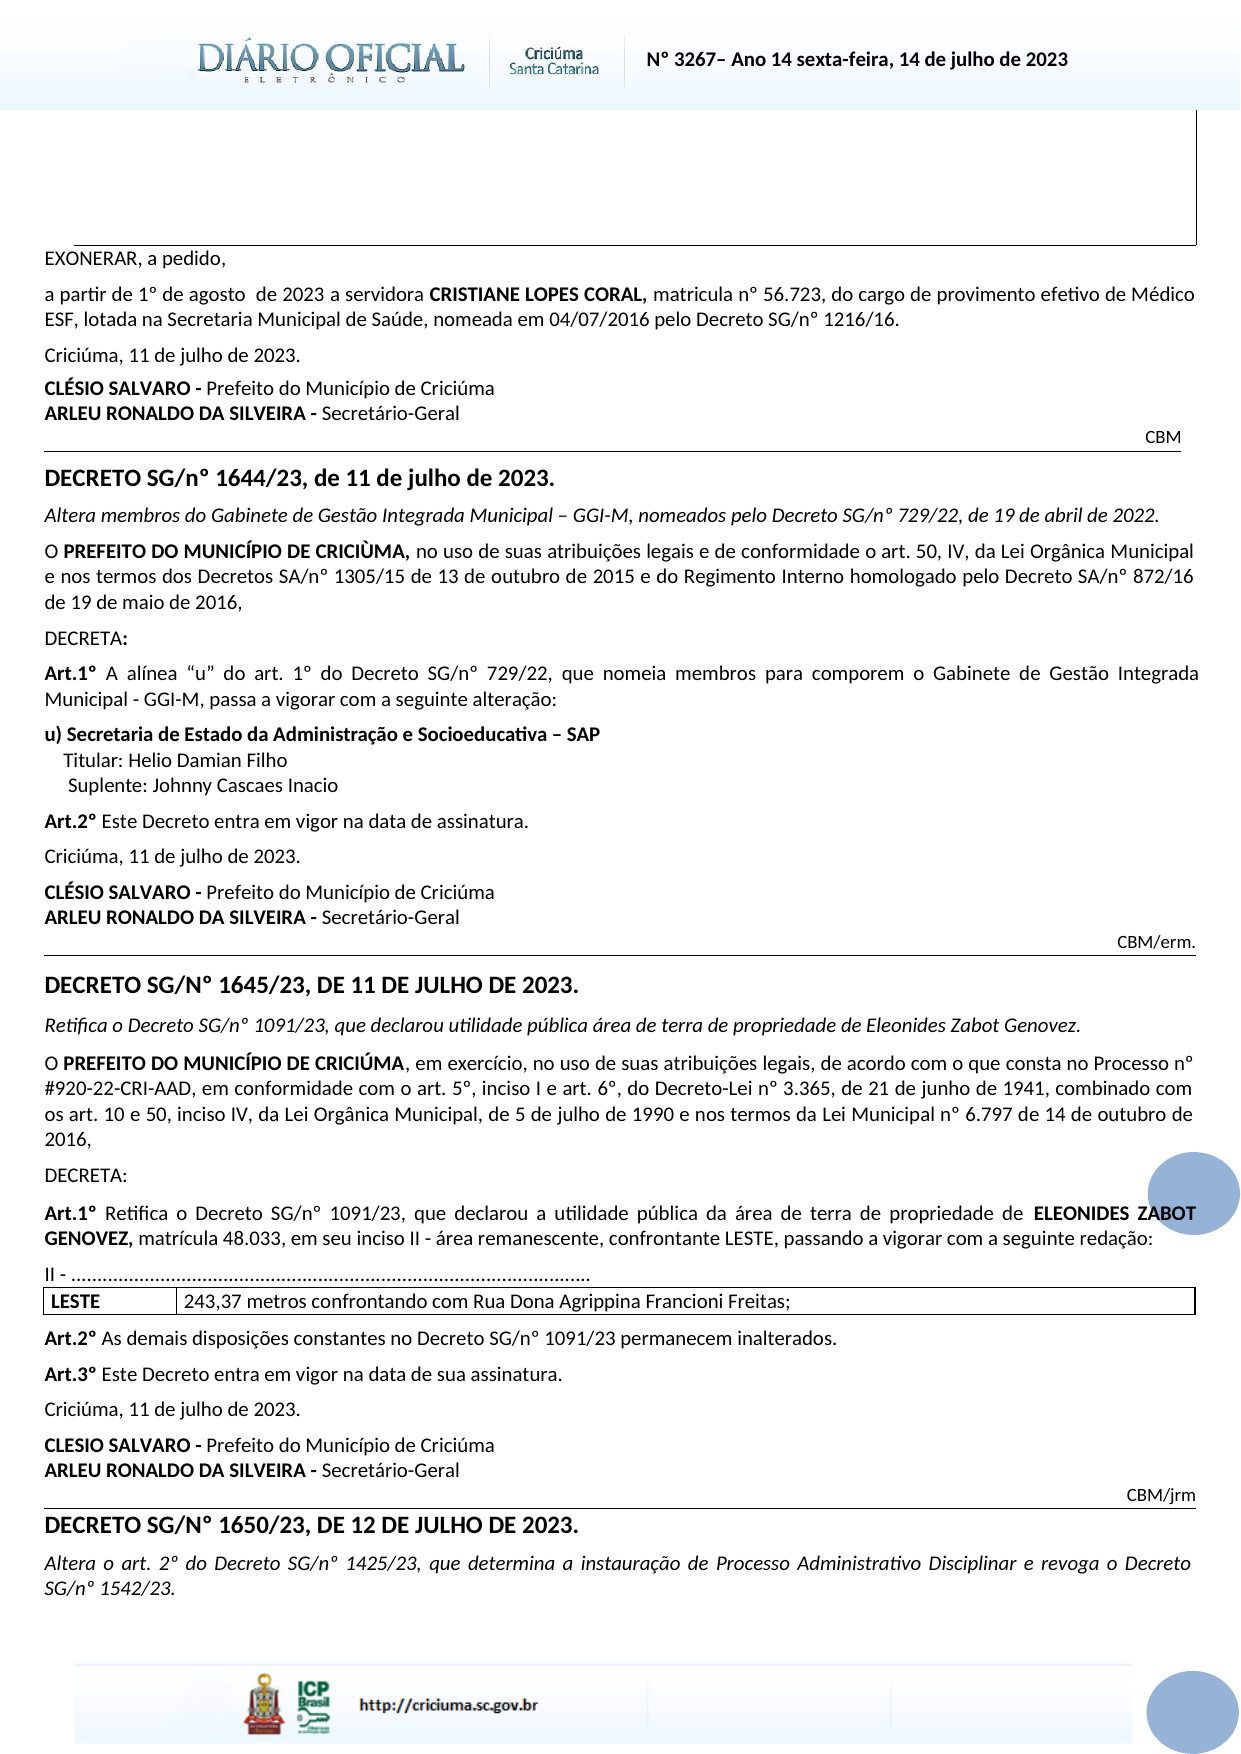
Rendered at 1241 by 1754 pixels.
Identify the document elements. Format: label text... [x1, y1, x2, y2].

text CBM/erm. [44, 930, 1196, 955]
text Art.1º A alínea “u” do art. 1º do Decreto SG/nº 729/22, que nomeia membros para comporem o Gabinete de Gestão Integrada Municipal - GGI-M, passa a vigorar com a seguinte alteração: [44, 660, 1201, 711]
text Titular: Helio Damian Filho [44, 747, 1196, 772]
text Suplente: Johnny Cascaes Inacio [44, 772, 1196, 798]
text CLÉSIO SALVARO - Prefeito do Município de Criciúma [44, 879, 1240, 904]
text Criciúma, 11 de julho de 2023. [44, 342, 1171, 367]
text Art.2º Este Decreto entra em vigor na data de assinatura. [44, 808, 1196, 833]
text DECRETA: [44, 1162, 1162, 1187]
text ARLEU RONALDO DA SILVEIRA - Secretário-Geral [44, 1458, 1196, 1483]
text Criciúma, 11 de julho de 2023. [44, 843, 1196, 869]
text Art.2º As demais disposições constantes no Decreto SG/nº 1091/23 permanecem inalterados. [44, 1325, 1196, 1351]
text ARLEU RONALDO DA SILVEIRA - Secretário-Geral [44, 400, 1240, 426]
text DECRETA: [44, 625, 1201, 650]
text u) Secretaria de Estado da Administração e Socioeducativa – SAP [44, 721, 1196, 747]
text Altera o art. 2º do Decreto SG/nº 1425/23, que determina a instauração de Processo Administrativo Disciplinar e revoga o Decreto SG/nº 1542/23. [44, 1550, 1196, 1601]
text Retifica o Decreto SG/nº 1091/23, que declarou utilidade pública área de terra de propriedade de Eleonides Zabot Genovez. [44, 1012, 1196, 1037]
text ARLEU RONALDO DA SILVEIRA - Secretário-Geral [44, 904, 1240, 930]
text Art.1º Retifica o Decreto SG/nº 1091/23, que declarou a utilidade pública da área de terra de propriedade de ELEONIDES ZABOT GENOVEZ, matrícula 48.033, em seu inciso II - área remanescente, confrontante LESTE, passando a vigorar com a seguinte redação: [44, 1200, 1196, 1251]
text a partir de 1º de agosto de 2023 a servidora CRISTIANE LOPES CORAL, matricula nº 56.723, do cargo de provimento efetivo de Médico ESF, lotada na Secretaria Municipal de Saúde, nomeada em 04/07/2016 pelo Decreto SG/nº 1216/16. [44, 281, 1196, 332]
text Criciúma, 11 de julho de 2023. [44, 1397, 1196, 1422]
text Art.3º Este Decreto entra em vigor na data de sua assinatura. [44, 1361, 1196, 1386]
text DECRETO SG/nº 1644/23, de 11 de julho de 2023. [44, 462, 1196, 492]
text DECRETO SG/Nº 1650/23, DE 12 DE JULHO DE 2023. [44, 1509, 1196, 1539]
text CBM/jrm [44, 1483, 1196, 1508]
table_header 243,37 metros confrontando com Rua Dona Agrippina Francioni Freitas; [177, 1288, 1194, 1313]
text EXONERAR, a pedido, [44, 245, 1181, 271]
text O PREFEITO DO MUNICÍPIO DE CRICIÙMA, no uso de suas atribuições legais e de conformidade o art. 50, IV, da Lei Orgânica Municipal e nos termos dos Decretos SA/nº 1305/15 de 13 de outubro de 2015 e do Regimento Interno homologado pelo Decreto SA/nº 872/16 de 19 de maio de 2016, [44, 538, 1196, 614]
text II - ................................................................................................... [44, 1261, 1196, 1287]
text O PREFEITO DO MUNICÍPIO DE CRICIÚMA, em exercício, no uso de suas atribuições legais, de acordo com o que consta no Processo nº #920-22-CRI-AAD, em conformidade com o art. 5º, inciso I e art. 6º, do Decreto-Lei nº 3.365, de 21 de junho de 1941, combinado com os art. 10 e 50, inciso IV, da Lei Orgânica Municipal, de 5 de julho de 1990 e nos termos da Lei Municipal nº 6.797 de 14 de outubro de 2016, [44, 1050, 1196, 1152]
text Altera membros do Gabinete de Gestão Integrada Municipal – GGI-M, nomeados pelo Decreto SG/nº 729/22, de 19 de abril de 2022. [44, 503, 1196, 528]
table_header LESTE [44, 1288, 176, 1313]
text CBM [44, 426, 1181, 451]
text CLÉSIO SALVARO - Prefeito do Município de Criciúma [44, 375, 1171, 400]
text CLESIO SALVARO - Prefeito do Município de Criciúma [44, 1432, 1196, 1458]
text DECRETO SG/Nº 1645/23, DE 11 DE JULHO DE 2023. [44, 969, 1196, 999]
